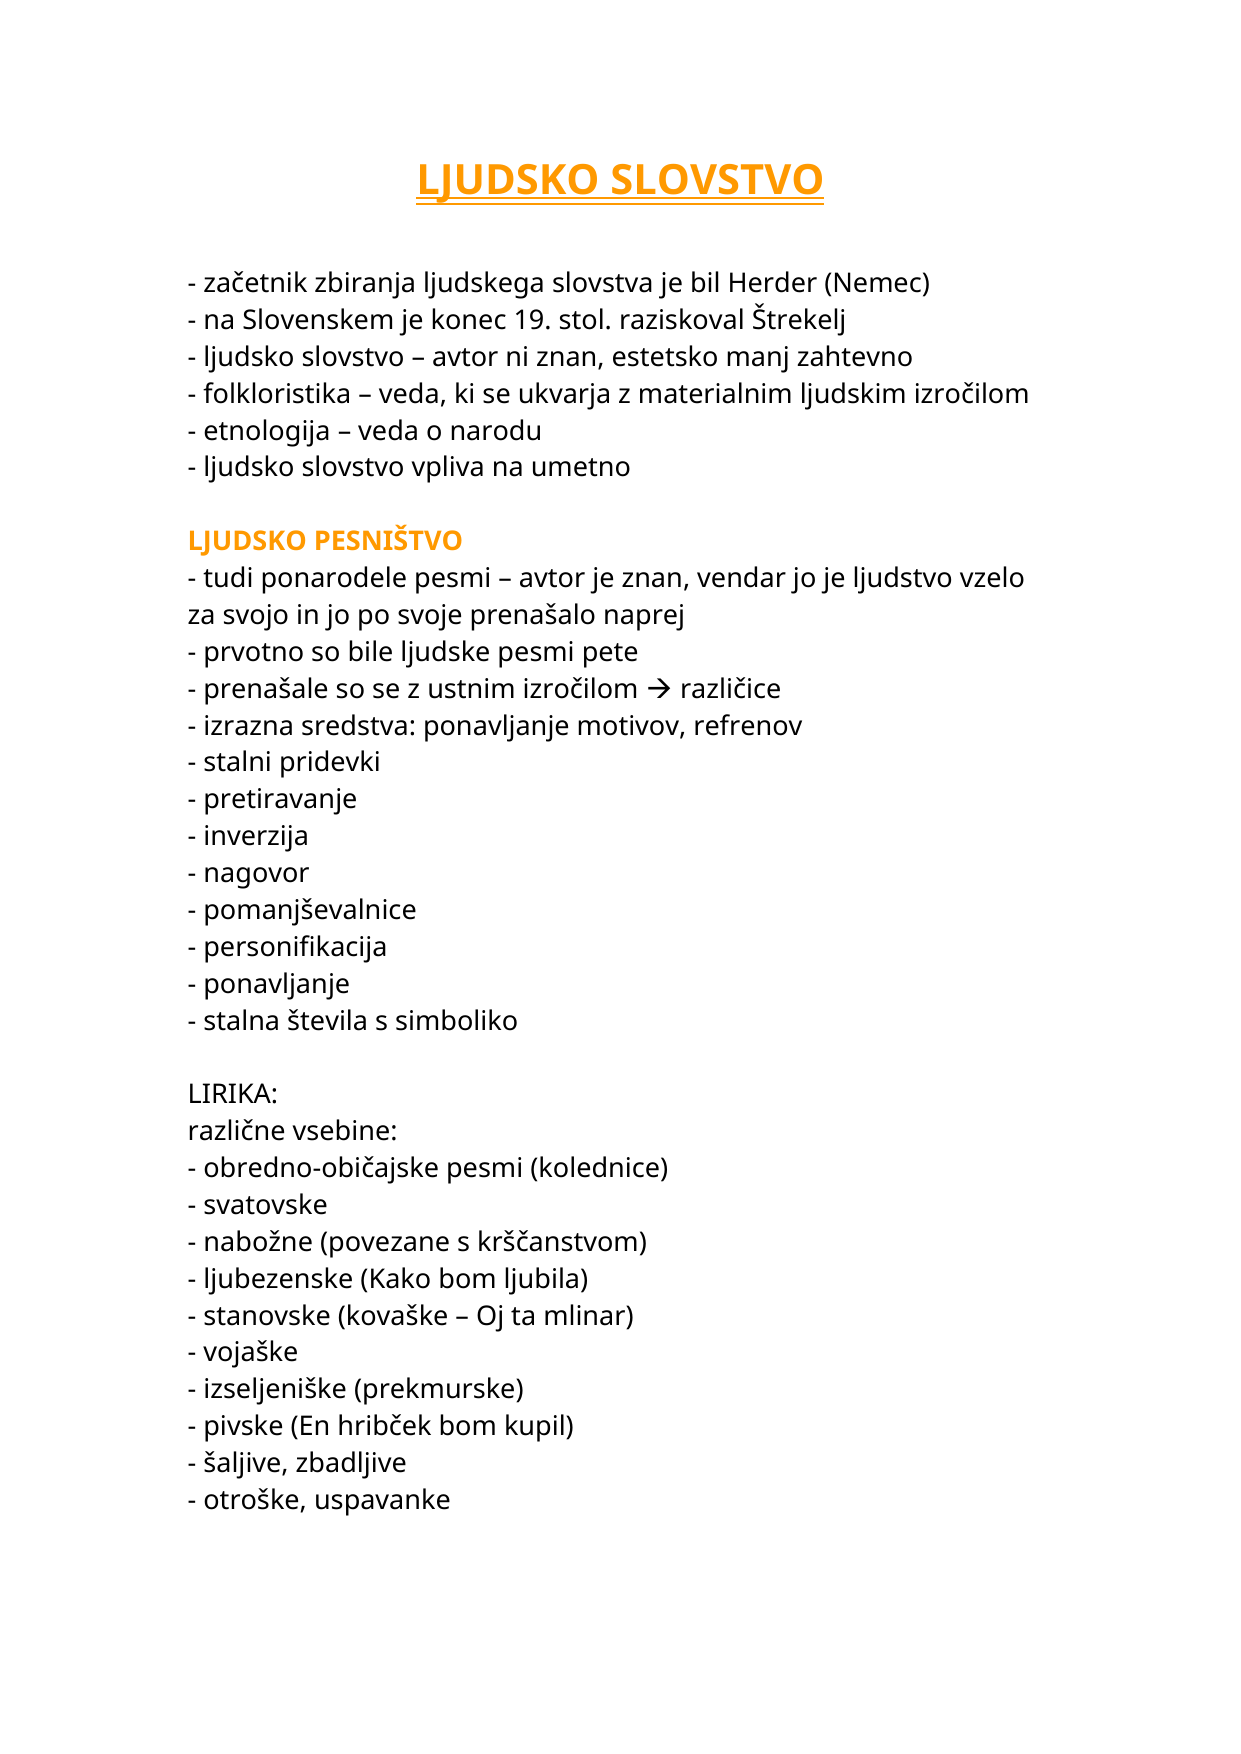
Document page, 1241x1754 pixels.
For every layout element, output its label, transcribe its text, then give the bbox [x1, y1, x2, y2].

text - ljubezenske (Kako bom ljubila) [187, 1259, 1053, 1296]
text - svatovske [187, 1185, 1053, 1222]
text - prenašale so se z ustnim izročilom  različice [187, 669, 1053, 706]
text - na Slovenskem je konec 19. stol. raziskoval Štrekelj [187, 300, 1053, 337]
text - izrazna sredstva: ponavljanje motivov, refrenov [187, 706, 1053, 743]
text - ponavljanje [187, 964, 1053, 1001]
text - nagovor [187, 853, 1053, 890]
text - ljudsko slovstvo – avtor ni znan, estetsko manj zahtevno [187, 337, 1053, 374]
text - stalna števila s simboliko [187, 1001, 1053, 1038]
text - izseljeniške (prekmurske) [187, 1370, 1053, 1407]
text - ljudsko slovstvo vpliva na umetno [187, 448, 1053, 485]
text različne vsebine: [187, 1112, 1053, 1148]
text - inverzija [187, 817, 1053, 853]
text - otroške, uspavanke [187, 1480, 1053, 1517]
text LJUDSKO PESNIŠTVO [187, 522, 1053, 558]
text - šaljive, zbadljive [187, 1443, 1053, 1480]
text - prvotno so bile ljudske pesmi pete [187, 632, 1053, 669]
text - stanovske (kovaške – Oj ta mlinar) [187, 1296, 1053, 1333]
text - pivske (En hribček bom kupil) [187, 1407, 1053, 1443]
text - personifikacija [187, 927, 1053, 964]
text - folkloristika – veda, ki se ukvarja z materialnim ljudskim izročilom [187, 374, 1053, 411]
text - tudi ponarodele pesmi – avtor je znan, vendar jo je ljudstvo vzelo za svojo in jo po svoje prenašalo naprej [187, 558, 1053, 632]
text - vojaške [187, 1333, 1053, 1370]
text - etnologija – veda o narodu [187, 411, 1053, 448]
text - začetnik zbiranja ljudskega slovstva je bil Herder (Nemec) [187, 263, 1053, 300]
text - nabožne (povezane s krščanstvom) [187, 1222, 1053, 1259]
text - pretiravanje [187, 780, 1053, 817]
text - obredno-običajske pesmi (kolednice) [187, 1148, 1053, 1185]
text LIRIKA: [187, 1075, 1053, 1112]
text - pomanjševalnice [187, 890, 1053, 927]
text - stalni pridevki [187, 743, 1053, 780]
text LJUDSKO SLOVSTVO [187, 150, 1053, 207]
